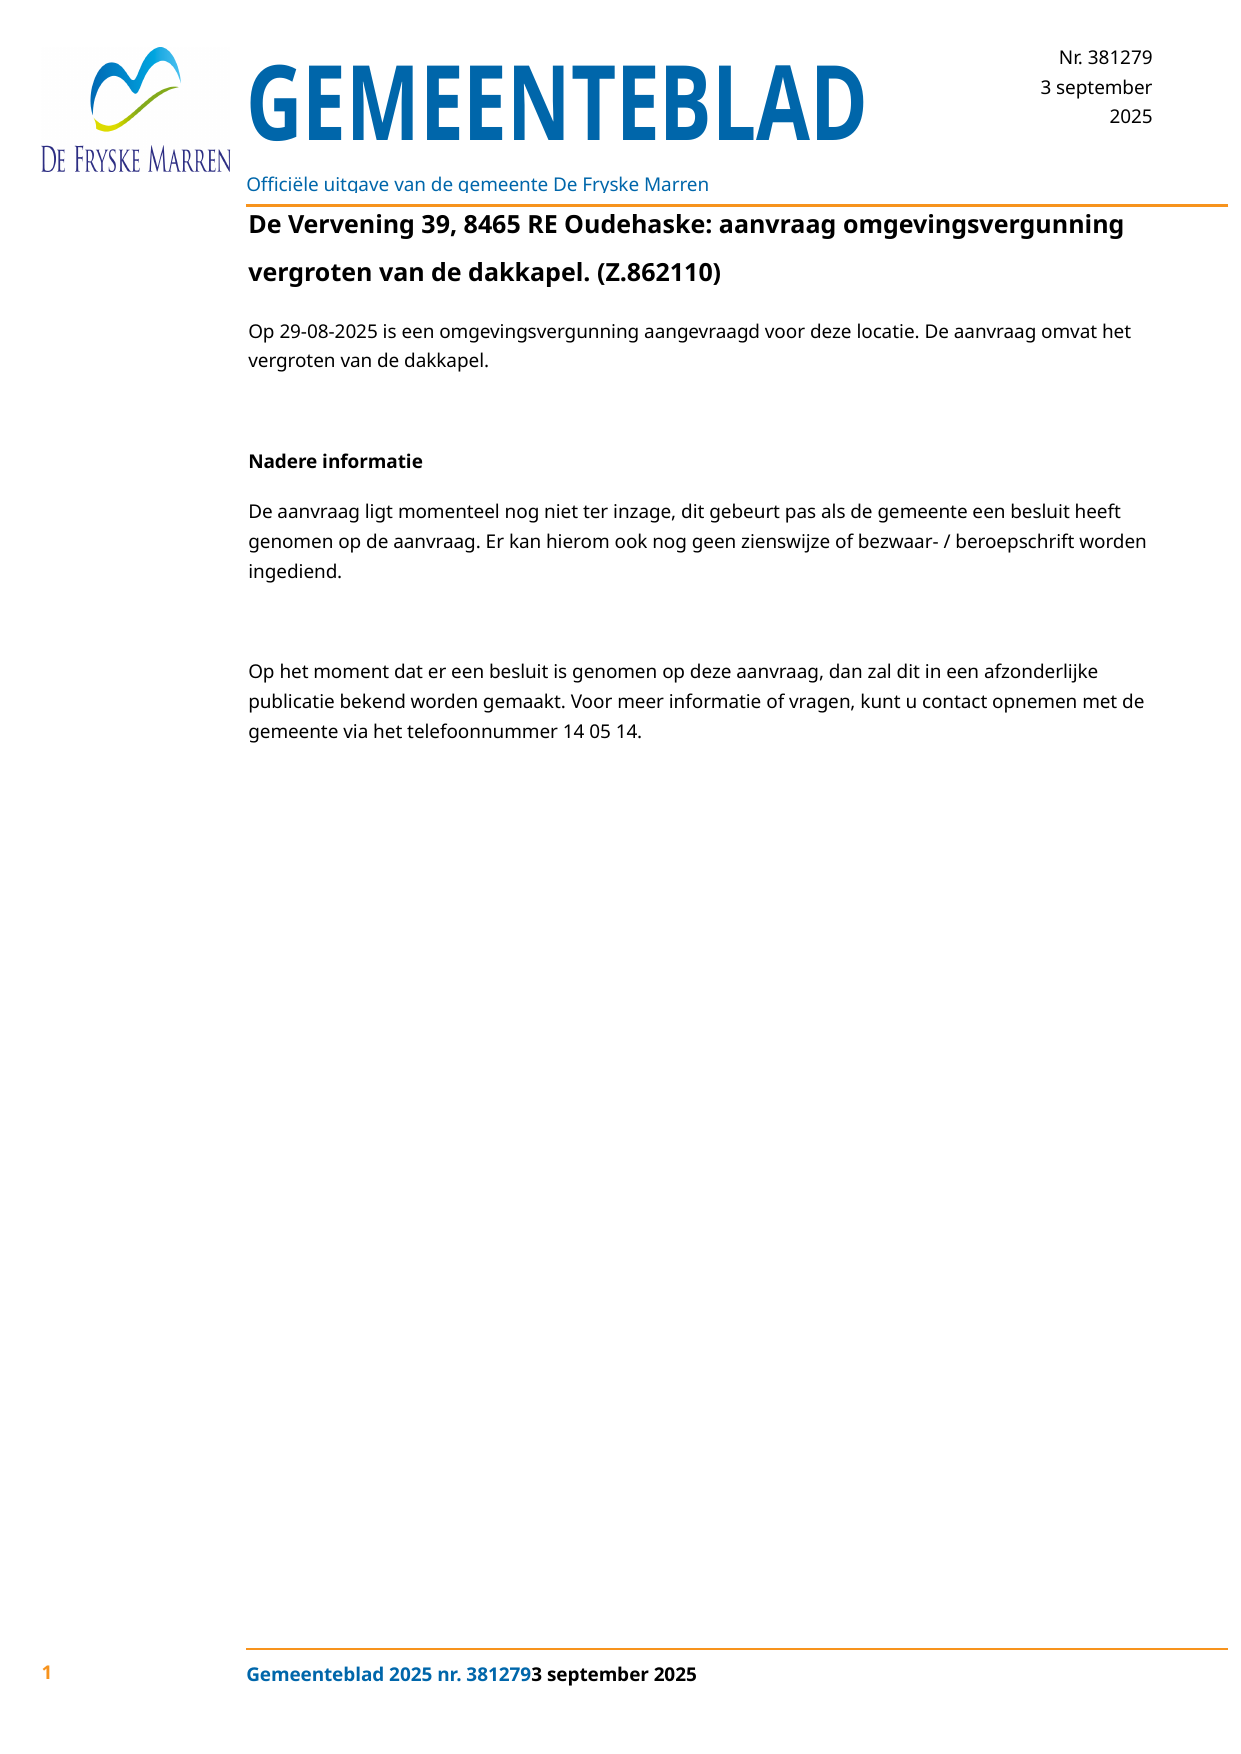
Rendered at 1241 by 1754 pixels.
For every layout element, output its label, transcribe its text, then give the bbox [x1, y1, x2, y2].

text De Vervening 39, 8465 RE Oudehaske: aanvraag omgevingsvergunning vergroten van de dakkapel. (Z.862110) [248, 207, 1152, 288]
text De aanvraag ligt momenteel nog niet ter inzage, dit gebeurt pas als de gemeente een besluit heeft genomen op de aanvraag. Er kan hierom ook nog geen zienswijze of bezwaar- / beroepschrift worden ingediend. [248, 499, 1152, 584]
text Op het moment dat er een besluit is genomen op deze aanvraag, dan zal dit in een afzonderlijke publicatie bekend worden gemaakt. Voor meer informatie of vragen, kunt u contact opnemen met de gemeente via het telefoonnummer 14 05 14. [248, 659, 1152, 744]
text Op 29-08-2025 is een omgevingsvergunning aangevraagd voor deze locatie. De aanvraag omvat het vergroten van de dakkapel. [248, 318, 1152, 373]
text Nadere informatie [248, 448, 1152, 474]
picture [41, 47, 231, 172]
